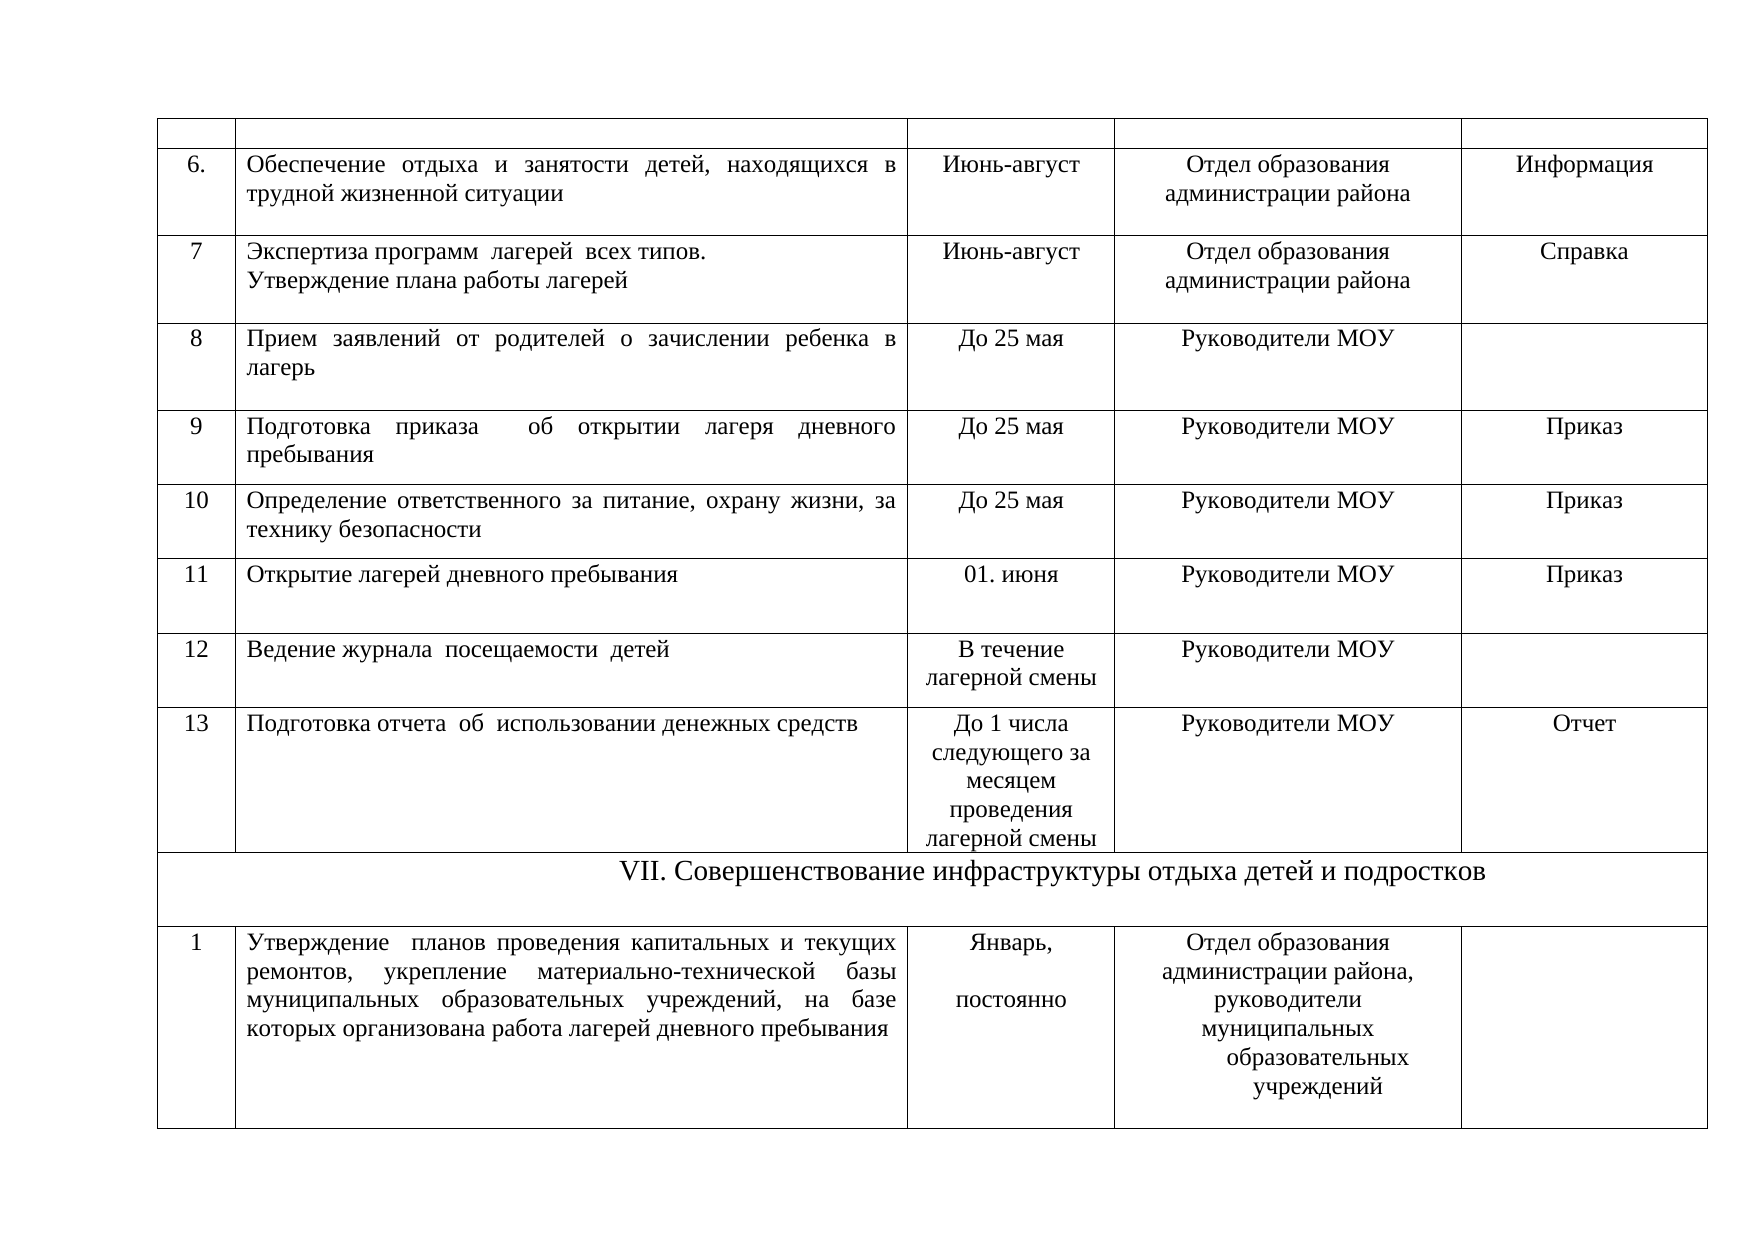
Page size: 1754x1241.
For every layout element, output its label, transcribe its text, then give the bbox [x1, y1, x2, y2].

table_cell 9 [158, 411, 235, 484]
table_cell 01. июня [908, 559, 1114, 633]
table_cell Отдел образования администрации района, руководители муниципальных образовательных учреждений [1115, 927, 1461, 1128]
table_cell Приказ [1462, 485, 1707, 558]
table_cell Подготовка приказа об открытии лагеря дневного пребывания [236, 411, 907, 484]
table_cell Отдел образования администрации района [1115, 236, 1461, 322]
table_cell 12 [158, 634, 235, 707]
table_cell Руководители МОУ [1115, 634, 1461, 707]
table_cell Отчет [1462, 708, 1707, 852]
table_cell Приказ [1462, 411, 1707, 484]
table_cell Отдел образования администрации района [1115, 149, 1461, 235]
table_cell Ведение журнала посещаемости детей [236, 634, 907, 707]
table_cell Руководители МОУ [1115, 324, 1461, 410]
table_cell Руководители МОУ [1115, 708, 1461, 852]
table_cell 6. [158, 149, 235, 235]
table_cell Приказ [1462, 559, 1707, 633]
table_cell До 25 мая [908, 411, 1114, 484]
table_cell До 1 числа следующего за месяцем проведения лагерной смены [908, 708, 1114, 852]
table_cell VII. Совершенствование инфраструктуры отдыха детей и подростков [158, 853, 1707, 926]
table_cell Прием заявлений от родителей о зачислении ребенка в лагерь [236, 324, 907, 410]
table_cell 8 [158, 324, 235, 410]
table_cell Экспертиза программ лагерей всех типов. Утверждение плана работы лагерей [236, 236, 907, 322]
table_cell Утверждение планов проведения капитальных и текущих ремонтов, укрепление материально-технической базы муниципальных образовательных учреждений, на базе которых организована работа лагерей дневного пребывания [236, 927, 907, 1128]
table_cell До 25 мая [908, 485, 1114, 558]
table_cell 10 [158, 485, 235, 558]
table_cell 11 [158, 559, 235, 633]
table_cell [1462, 324, 1707, 410]
table_cell Справка [1462, 236, 1707, 322]
table_cell Июнь-август [908, 236, 1114, 322]
table_cell До 25 мая [908, 324, 1114, 410]
table_cell Июнь-август [908, 149, 1114, 235]
table_cell [1115, 119, 1461, 148]
table_cell 13 [158, 708, 235, 852]
table_cell Январь, постоянно [908, 927, 1114, 1128]
table_cell Подготовка отчета об использовании денежных средств [236, 708, 907, 852]
table_cell [1462, 119, 1707, 148]
table_cell [908, 119, 1114, 148]
table_cell [1462, 927, 1707, 1128]
table_cell [236, 119, 907, 148]
table_cell 7 [158, 236, 235, 322]
table_cell Руководители МОУ [1115, 559, 1461, 633]
table_cell Руководители МОУ [1115, 485, 1461, 558]
table_cell [158, 119, 235, 148]
table_cell Определение ответственного за питание, охрану жизни, за технику безопасности [236, 485, 907, 558]
table_cell Руководители МОУ [1115, 411, 1461, 484]
table_cell Открытие лагерей дневного пребывания [236, 559, 907, 633]
table_cell Информация [1462, 149, 1707, 235]
table_cell Обеспечение отдыха и занятости детей, находящихся в трудной жизненной ситуации [236, 149, 907, 235]
table_cell В течение лагерной смены [908, 634, 1114, 707]
table_cell 1 [158, 927, 235, 1128]
table_cell [1462, 634, 1707, 707]
